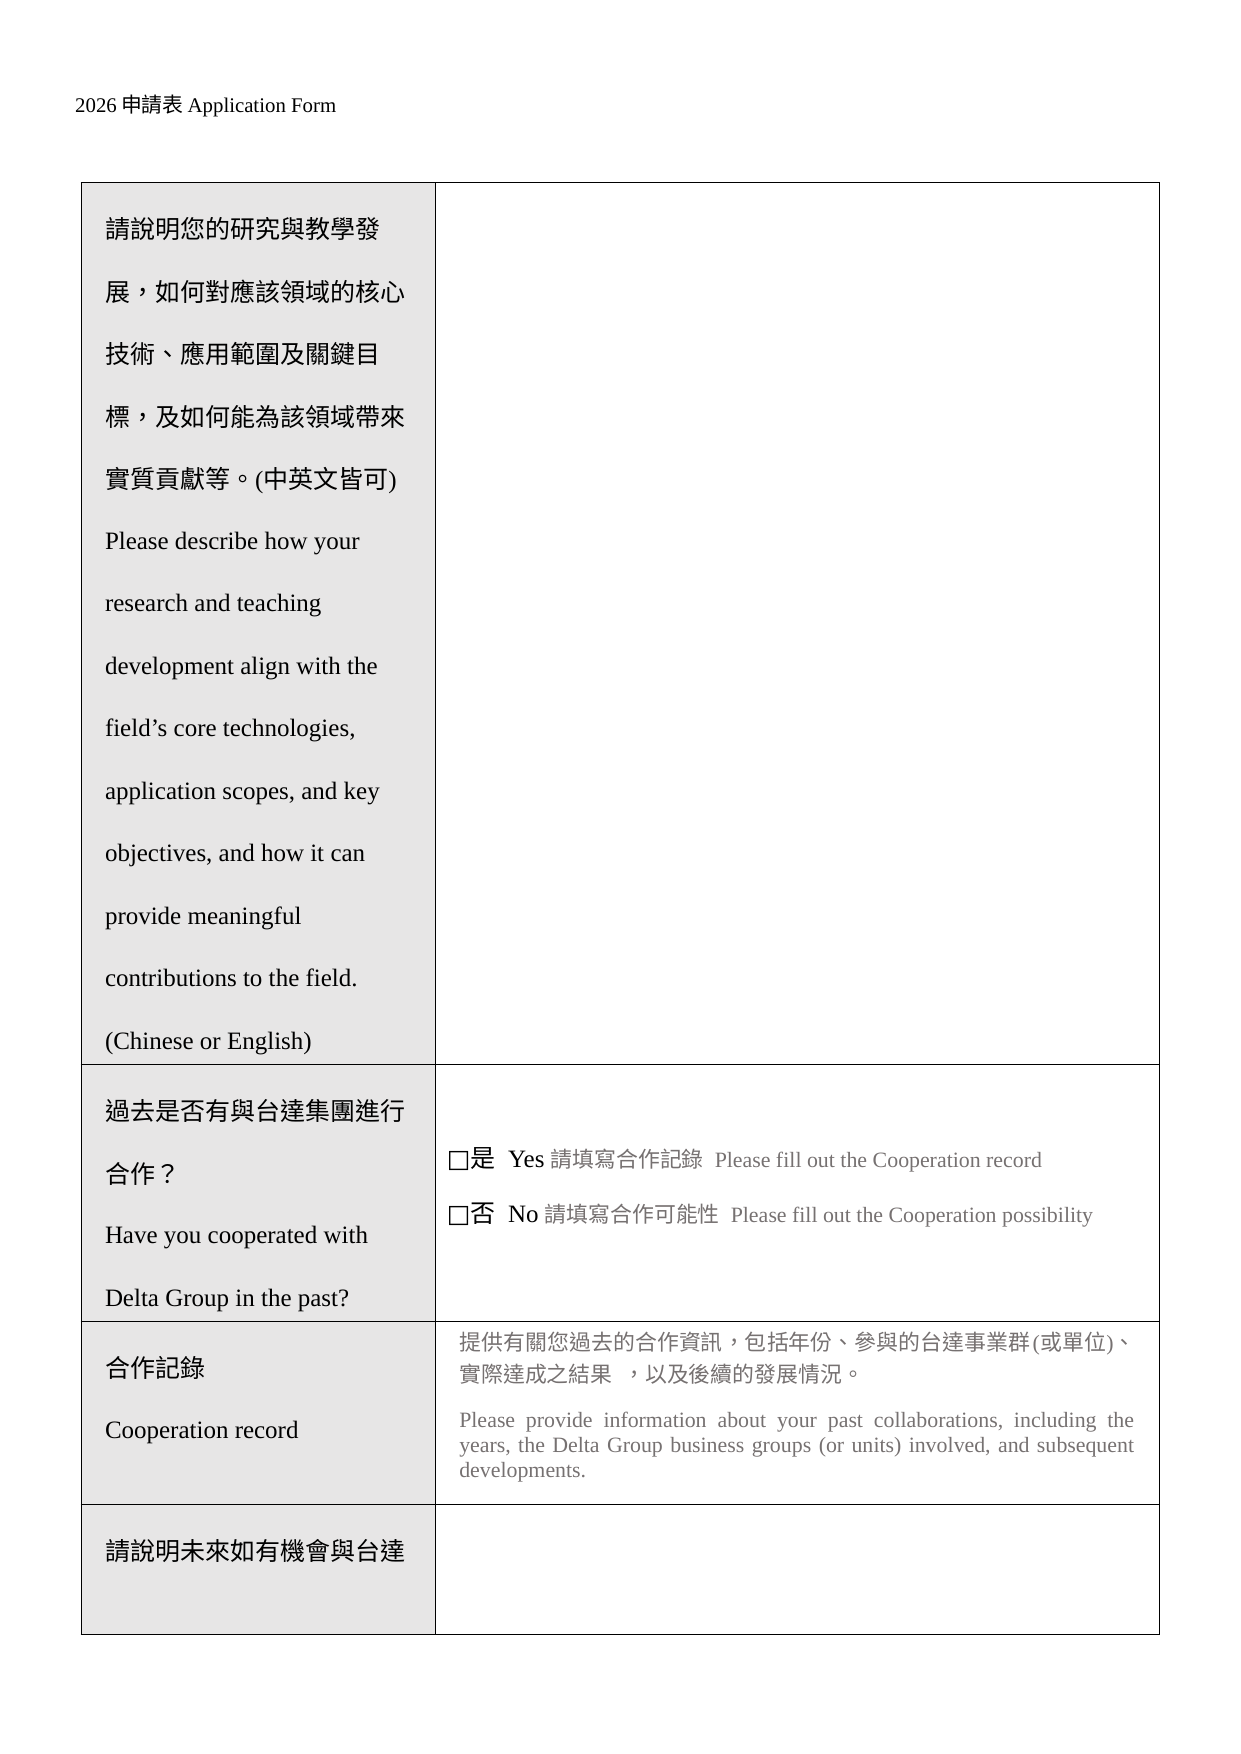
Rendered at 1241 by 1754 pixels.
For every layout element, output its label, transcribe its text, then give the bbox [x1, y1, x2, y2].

table_cell [436, 1505, 1159, 1634]
table_cell 請說明未來如有機會與台達 [82, 1505, 435, 1634]
table_header 請說明您的研究與教學發展，如何對應該領域的核心技術、應用範圍及關鍵目標，及如何能為該領域帶來實質貢獻等。(中英文皆可) Please describe how your research and teaching development align with the field’s core technologies, application scopes, and key objectives, and how it can provide meaningful contributions to the field. (Chinese or English) [82, 183, 435, 1064]
table_header [436, 183, 1159, 1064]
table_cell 合作記錄 Cooperation record [82, 1322, 435, 1504]
table_cell 過去是否有與台達集團進行合作？ Have you cooperated with Delta Group in the past? [82, 1065, 435, 1321]
table_cell □是 Yes 請填寫合作記錄 Please fill out the Cooperation record □否 No 請填寫合作可能性 Please fill out the Cooperation possibility [436, 1065, 1159, 1321]
table_cell 提供有關您過去的合作資訊，包括年份、參與的台達事業群(或單位)、實際達成之結果 ，以及後續的發展情況。 Please provide information about your past collaborations, including the years, the Delta Group business groups (or units) involved, and subsequent developments. [436, 1322, 1159, 1504]
